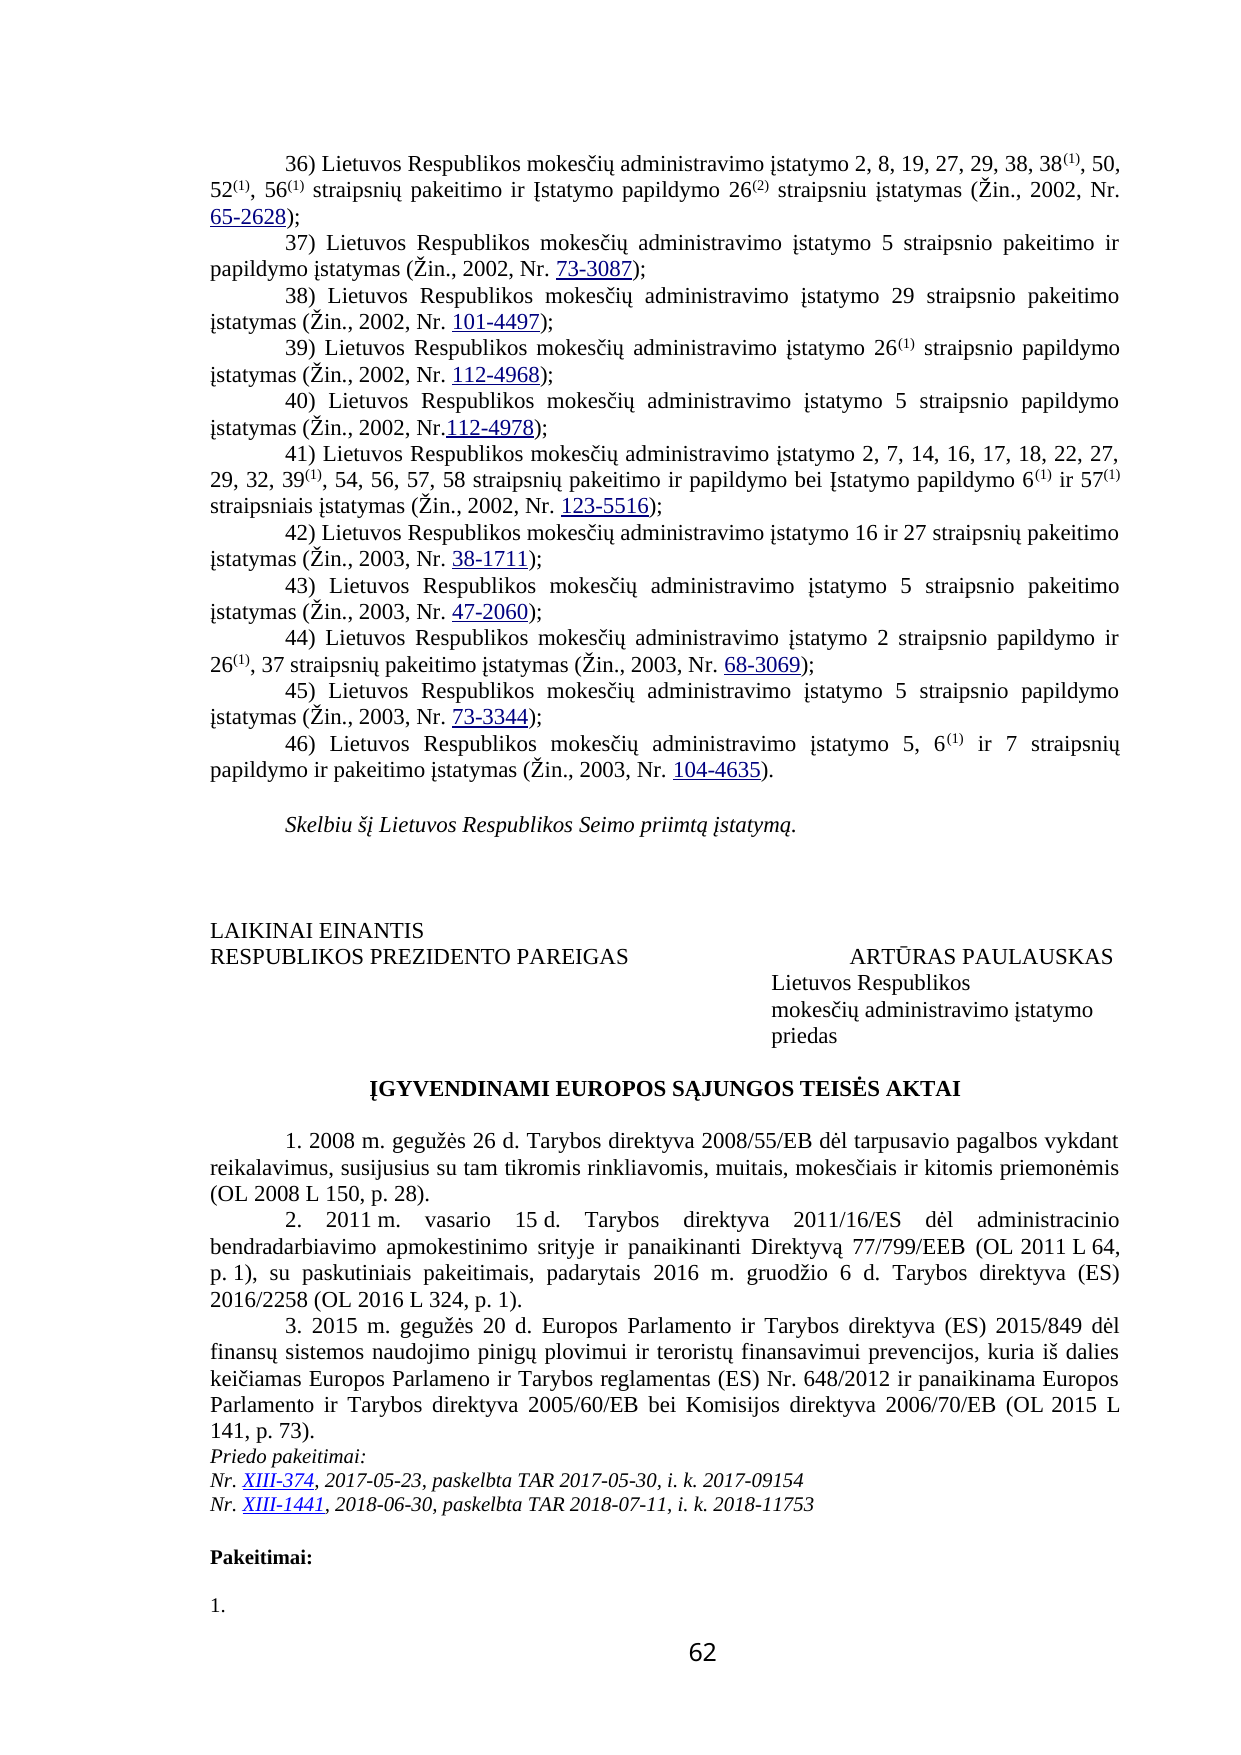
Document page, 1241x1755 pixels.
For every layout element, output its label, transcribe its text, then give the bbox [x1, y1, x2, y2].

text 43) Lietuvos Respublikos mokesčių administravimo įstatymo 5 straipsnio pakeitimo įstatymas (Žin., 2003, Nr. 47-2060); [210, 572, 1120, 624]
text 38) Lietuvos Respublikos mokesčių administravimo įstatymo 29 straipsnio pakeitimo įstatymas (Žin., 2002, Nr. 101-4497); [210, 282, 1120, 334]
text 40) Lietuvos Respublikos mokesčių administravimo įstatymo 5 straipsnio papildymo įstatymas (Žin., 2002, Nr.112-4978); [210, 387, 1120, 440]
text 46) Lietuvos Respublikos mokesčių administravimo įstatymo 5, 6(1) ir 7 straipsnių papildymo ir pakeitimo įstatymas (Žin., 2003, Nr. 104-4635). [210, 730, 1120, 782]
text Priedo pakeitimai: [210, 1444, 1120, 1468]
text Nr. XIII-1441, 2018-06-30, paskelbta TAR 2018-07-11, i. k. 2018-11753 [210, 1492, 1120, 1516]
text 3. 2015 m. gegužės 20 d. Europos Parlamento ir Tarybos direktyva (ES) 2015/849 dėl finansų sistemos naudojimo pinigų plovimui ir teroristų finansavimui prevencijos, kuria iš dalies keičiamas Europos Parlameno ir Tarybos reglamentas (ES) Nr. 648/2012 ir panaikinama Europos Parlamento ir Tarybos direktyva 2005/60/EB bei Komisijos direktyva 2006/70/EB (OL 2015 L 141, p. 73). [210, 1312, 1120, 1444]
text 41) Lietuvos Respublikos mokesčių administravimo įstatymo 2, 7, 14, 16, 17, 18, 22, 27, 29, 32, 39(1), 54, 56, 57, 58 straipsnių pakeitimo ir papildymo bei Įstatymo papildymo 6(1) ir 57(1) straipsniais įstatymas (Žin., 2002, Nr. 123-5516); [210, 440, 1120, 519]
text Nr. XIII-374, 2017-05-23, paskelbta TAR 2017-05-30, i. k. 2017-09154 [210, 1468, 1120, 1492]
text Skelbiu šį Lietuvos Respublikos Seimo priimtą įstatymą. [210, 811, 1120, 838]
text LAIKINAI EINANTIS [210, 917, 1120, 943]
text RESPUBLIKOS PREZIDENTO PAREIGAS ARTŪRAS PAULAUSKAS [210, 943, 1120, 969]
text 42) Lietuvos Respublikos mokesčių administravimo įstatymo 16 ir 27 straipsnių pakeitimo įstatymas (Žin., 2003, Nr. 38-1711); [210, 519, 1120, 572]
text 1. 2008 m. gegužės 26 d. Tarybos direktyva 2008/55/EB dėl tarpusavio pagalbos vykdant reikalavimus, susijusius su tam tikromis rinkliavomis, muitais, mokesčiais ir kitomis priemonėmis (OL 2008 L 150, p. 28). [210, 1127, 1120, 1207]
text Pakeitimai: [210, 1545, 1120, 1569]
text 36) Lietuvos Respublikos mokesčių administravimo įstatymo 2, 8, 19, 27, 29, 38, 38(1), 50, 52(1), 56(1) straipsnių pakeitimo ir Įstatymo papildymo 26(2) straipsniu įstatymas (Žin., 2002, Nr. 65-2628); [210, 150, 1120, 229]
text 2. 2011 m. vasario 15 d. Tarybos direktyva 2011/16/ES dėl administracinio bendradarbiavimo apmokestinimo srityje ir panaikinanti Direktyvą 77/799/EEB (OL 2011 L 64, p. 1), su paskutiniais pakeitimais, padarytais 2016 m. gruodžio 6 d. Tarybos direktyva (ES) 2016/2258 (OL 2016 L 324, p. 1). [210, 1207, 1120, 1312]
text 44) Lietuvos Respublikos mokesčių administravimo įstatymo 2 straipsnio papildymo ir 26(1), 37 straipsnių pakeitimo įstatymas (Žin., 2003, Nr. 68-3069); [210, 624, 1120, 677]
text 45) Lietuvos Respublikos mokesčių administravimo įstatymo 5 straipsnio papildymo įstatymas (Žin., 2003, Nr. 73-3344); [210, 677, 1120, 730]
text 39) Lietuvos Respublikos mokesčių administravimo įstatymo 26(1) straipsnio papildymo įstatymas (Žin., 2002, Nr. 112-4968); [210, 334, 1120, 387]
text 37) Lietuvos Respublikos mokesčių administravimo įstatymo 5 straipsnio pakeitimo ir papildymo įstatymas (Žin., 2002, Nr. 73-3087); [210, 229, 1120, 282]
text priedas [210, 1022, 1120, 1048]
text 1. [210, 1593, 1120, 1617]
text ĮGYVENDINAMI EUROPOS SĄJUNGOS TEISĖS AKTAI [210, 1075, 1120, 1101]
text mokesčių administravimo įstatymo [210, 996, 1120, 1022]
text Lietuvos Respublikos [210, 969, 1120, 996]
